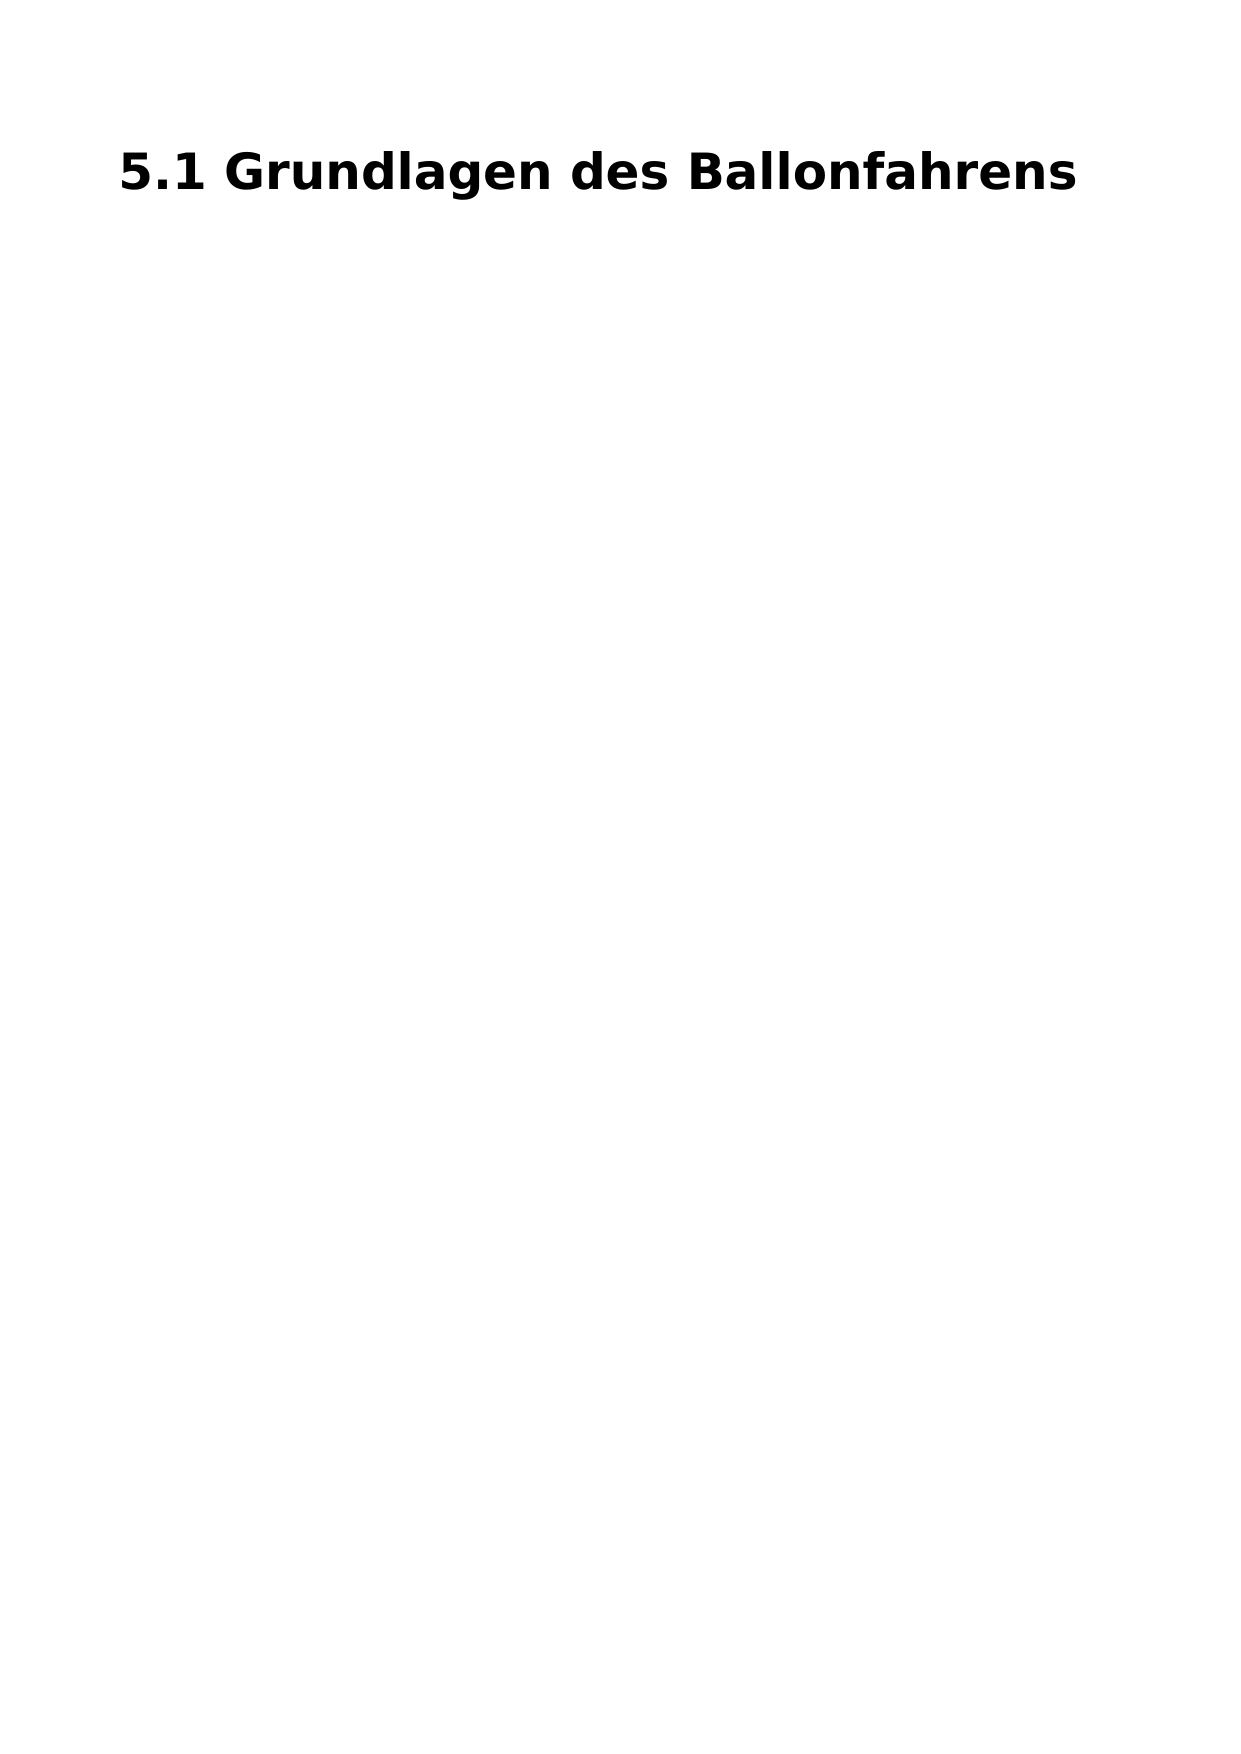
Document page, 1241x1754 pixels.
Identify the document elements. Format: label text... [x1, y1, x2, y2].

subtitle 5.1 Grundlagen des Ballonfahrens [118, 143, 1122, 201]
